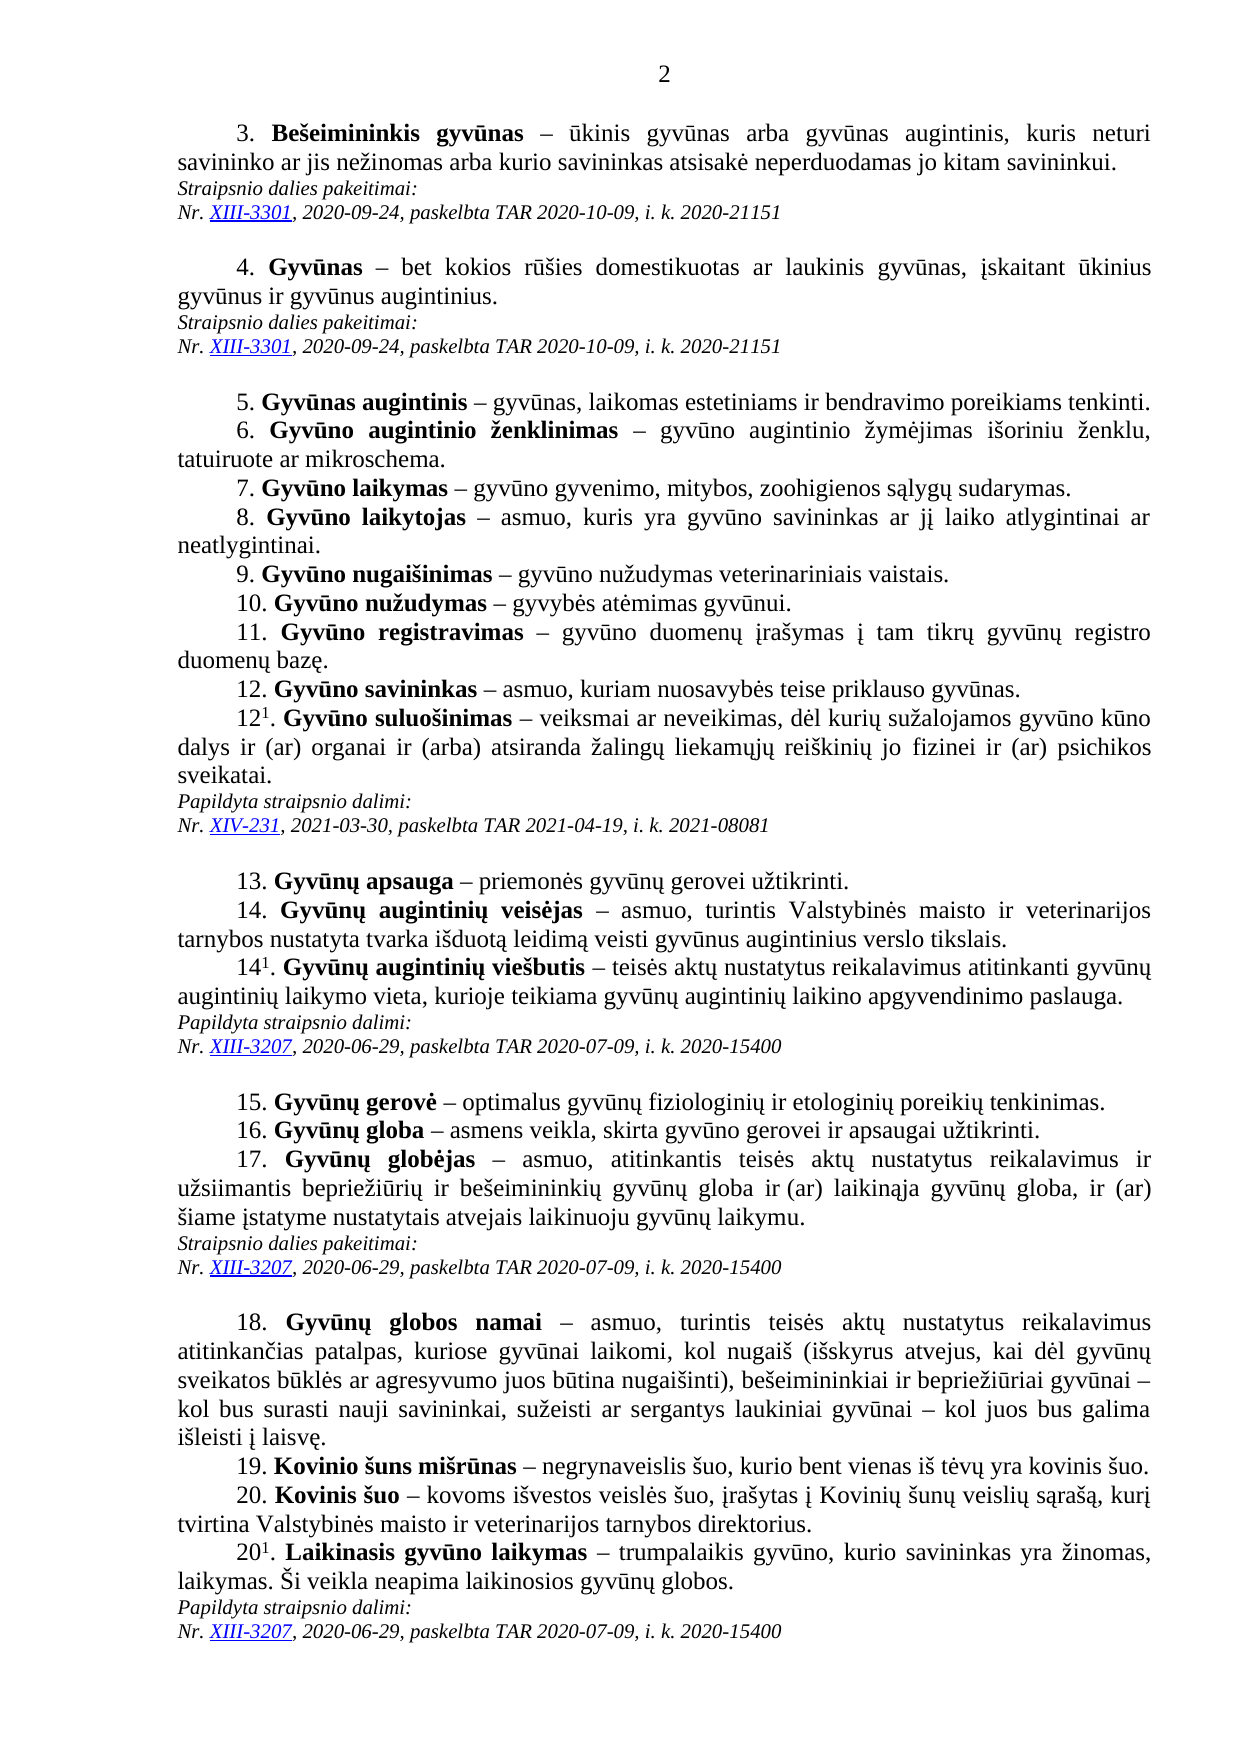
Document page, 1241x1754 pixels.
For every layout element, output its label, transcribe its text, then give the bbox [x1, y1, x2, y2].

text Nr. XIII-3207, 2020-06-29, paskelbta TAR 2020-07-09, i. k. 2020-15400 [177, 1619, 1152, 1643]
text 10. Gyvūno nužudymas – gyvybės atėmimas gyvūnui. [177, 588, 1152, 617]
text Nr. XIII-3207, 2020-06-29, paskelbta TAR 2020-07-09, i. k. 2020-15400 [177, 1034, 1152, 1058]
text 7. Gyvūno laikymas – gyvūno gyvenimo, mitybos, zoohigienos sąlygų sudarymas. [177, 473, 1152, 502]
text 201. Laikinasis gyvūno laikymas – trumpalaikis gyvūno, kurio savininkas yra žinomas, laikymas. Ši veikla neapima laikinosios gyvūnų globos. [177, 1537, 1152, 1595]
text 15. Gyvūnų gerovė – optimalus gyvūnų fiziologinių ir etologinių poreikių tenkinimas. [177, 1087, 1152, 1116]
text Straipsnio dalies pakeitimai: [177, 176, 1152, 200]
text 16. Gyvūnų globa – asmens veikla, skirta gyvūno gerovei ir apsaugai užtikrinti. [177, 1116, 1152, 1144]
text Nr. XIII-3301, 2020-09-24, paskelbta TAR 2020-10-09, i. k. 2020-21151 [177, 334, 1152, 358]
text Papildyta straipsnio dalimi: [177, 1010, 1152, 1034]
text 9. Gyvūno nugaišinimas – gyvūno nužudymas veterinariniais vaistais. [177, 559, 1152, 588]
text Papildyta straipsnio dalimi: [177, 1595, 1152, 1619]
text Nr. XIV-231, 2021-03-30, paskelbta TAR 2021-04-19, i. k. 2021-08081 [177, 813, 1152, 837]
text 4. Gyvūnas – bet kokios rūšies domestikuotas ar laukinis gyvūnas, įskaitant ūkinius gyvūnus ir gyvūnus augintinius. [177, 252, 1152, 310]
text 8. Gyvūno laikytojas – asmuo, kuris yra gyvūno savininkas ar jį laiko atlygintinai ar neatlygintinai. [177, 502, 1152, 559]
text Straipsnio dalies pakeitimai: [177, 310, 1152, 334]
text 141. Gyvūnų augintinių viešbutis – teisės aktų nustatytus reikalavimus atitinkanti gyvūnų augintinių laikymo vieta, kurioje teikiama gyvūnų augintinių laikino apgyvendinimo paslauga. [177, 952, 1152, 1010]
text Straipsnio dalies pakeitimai: [177, 1231, 1152, 1255]
text 14. Gyvūnų augintinių veisėjas – asmuo, turintis Valstybinės maisto ir veterinarijos tarnybos nustatyta tvarka išduotą leidimą veisti gyvūnus augintinius verslo tikslais. [177, 895, 1152, 952]
text 19. Kovinio šuns mišrūnas – negrynaveislis šuo, kurio bent vienas iš tėvų yra kovinis šuo. [177, 1451, 1152, 1480]
text 13. Gyvūnų apsauga – priemonės gyvūnų gerovei užtikrinti. [177, 866, 1152, 895]
text 18. Gyvūnų globos namai – asmuo, turintis teisės aktų nustatytus reikalavimus atitinkančias patalpas, kuriose gyvūnai laikomi, kol nugaiš (išskyrus atvejus, kai dėl gyvūnų sveikatos būklės ar agresyvumo juos būtina nugaišinti), bešeimininkiai ir bepriežiūriai gyvūnai – kol bus surasti nauji savininkai, sužeisti ar sergantys laukiniai gyvūnai – kol juos bus galima išleisti į laisvę. [177, 1307, 1152, 1451]
text 121. Gyvūno suluošinimas – veiksmai ar neveikimas, dėl kurių sužalojamos gyvūno kūno dalys ir (ar) organai ir (arba) atsiranda žalingų liekamųjų reiškinių jo fizinei ir (ar) psichikos sveikatai. [177, 703, 1152, 789]
text 12. Gyvūno savininkas – asmuo, kuriam nuosavybės teise priklauso gyvūnas. [177, 674, 1152, 703]
text Nr. XIII-3301, 2020-09-24, paskelbta TAR 2020-10-09, i. k. 2020-21151 [177, 200, 1152, 224]
text 5. Gyvūnas augintinis – gyvūnas, laikomas estetiniams ir bendravimo poreikiams tenkinti. [177, 387, 1152, 416]
text 6. Gyvūno augintinio ženklinimas – gyvūno augintinio žymėjimas išoriniu ženklu, tatuiruote ar mikroschema. [177, 416, 1152, 473]
text Papildyta straipsnio dalimi: [177, 789, 1152, 813]
text 20. Kovinis šuo – kovoms išvestos veislės šuo, įrašytas į Kovinių šunų veislių sąrašą, kurį tvirtina Valstybinės maisto ir veterinarijos tarnybos direktorius. [177, 1480, 1152, 1537]
text Nr. XIII-3207, 2020-06-29, paskelbta TAR 2020-07-09, i. k. 2020-15400 [177, 1255, 1152, 1279]
text 11. Gyvūno registravimas – gyvūno duomenų įrašymas į tam tikrų gyvūnų registro duomenų bazę. [177, 617, 1152, 674]
text 17. Gyvūnų globėjas – asmuo, atitinkantis teisės aktų nustatytus reikalavimus ir užsiimantis bepriežiūrių ir bešeimininkių gyvūnų globa ir (ar) laikinąja gyvūnų globa, ir (ar) šiame įstatyme nustatytais atvejais laikinuoju gyvūnų laikymu. [177, 1144, 1152, 1231]
text 3. Bešeimininkis gyvūnas – ūkinis gyvūnas arba gyvūnas augintinis, kuris neturi savininko ar jis nežinomas arba kurio savininkas atsisakė neperduodamas jo kitam savininkui. [177, 118, 1152, 176]
